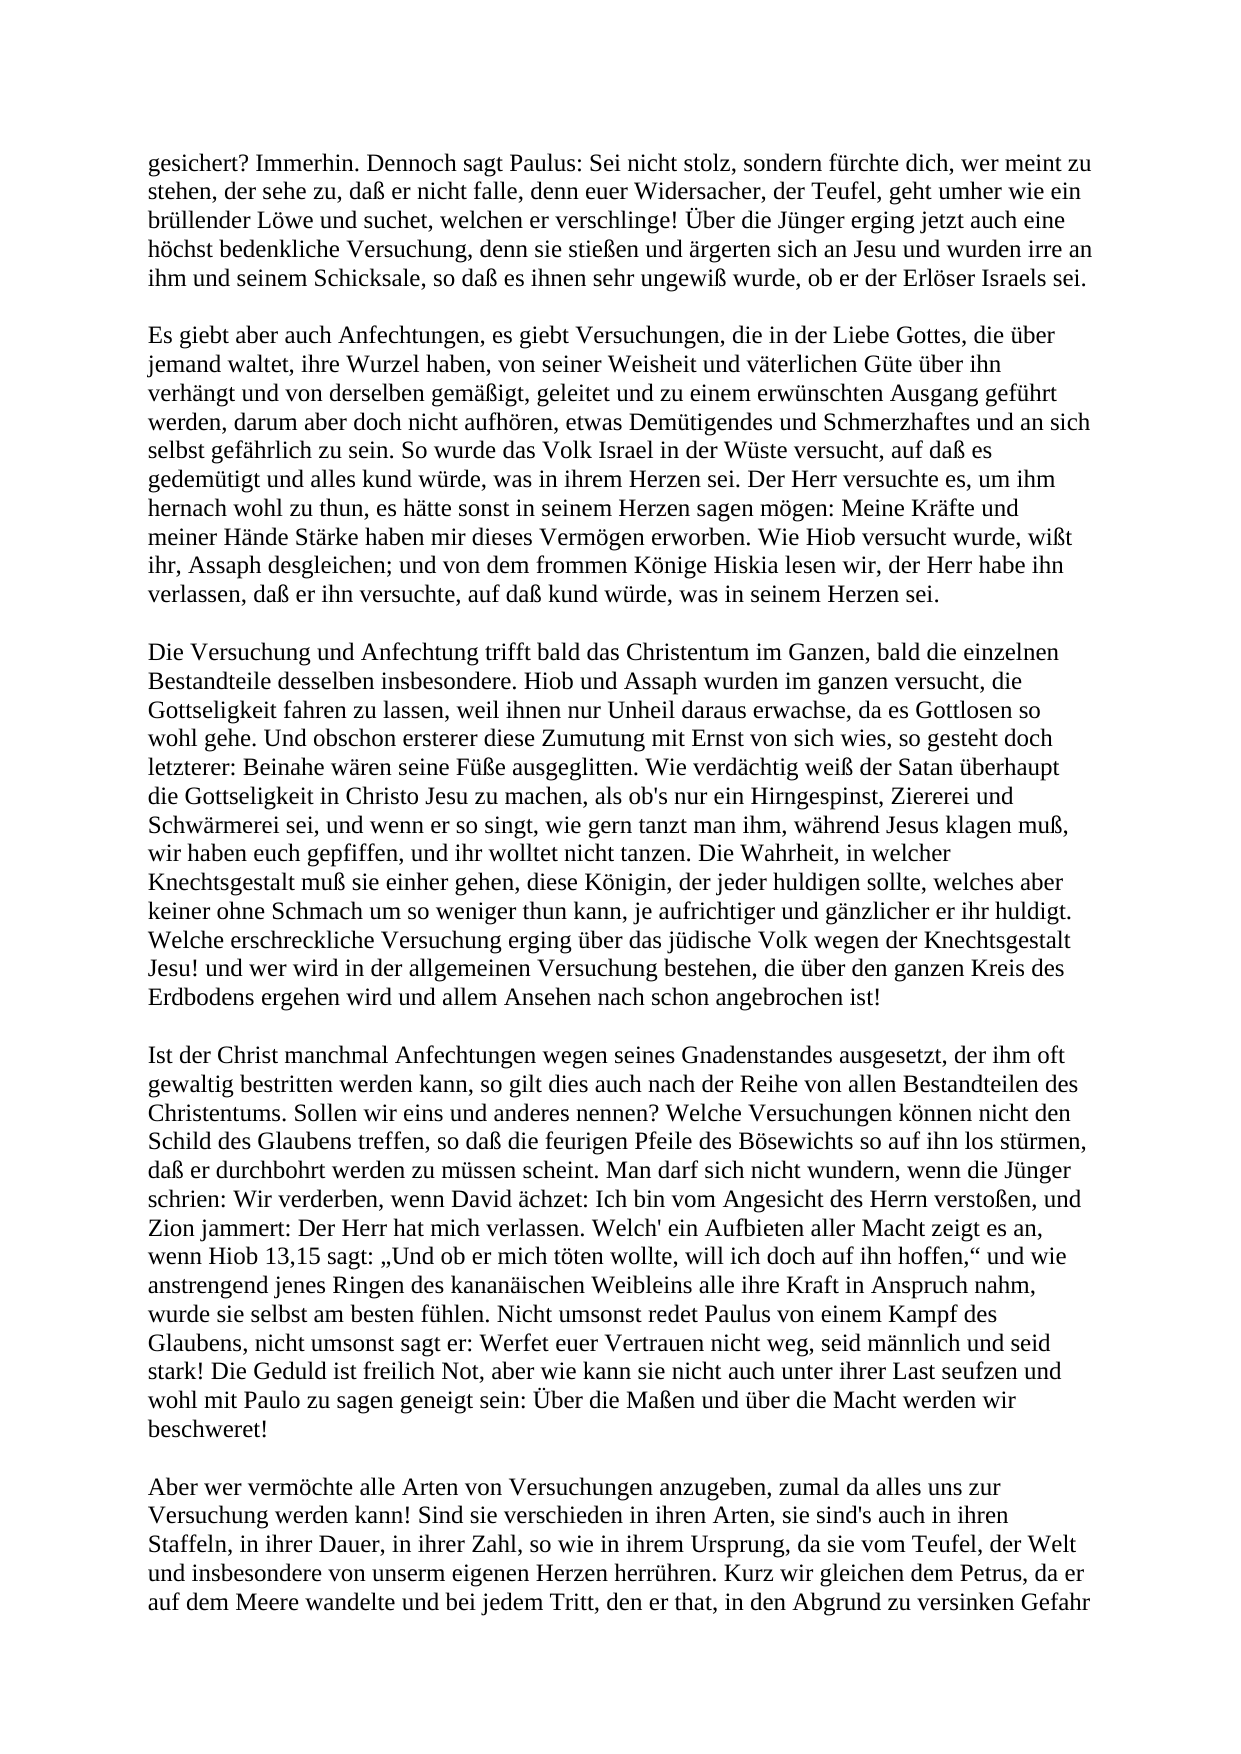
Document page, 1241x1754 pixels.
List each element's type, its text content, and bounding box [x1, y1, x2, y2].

text Aber wer vermöchte alle Arten von Versuchungen anzugeben, zumal da alles uns zur Versuchung werden kann! Sind sie verschieden in ihren Arten, sie sind's auch in ihren Staffeln, in ihrer Dauer, in ihrer Zahl, so wie in ihrem Ursprung, da sie vom Teufel, der Welt und insbesondere von unserm eigenen Herzen herrühren. Kurz wir gleichen dem Petrus, da er auf dem Meere wandelte und bei jedem Tritt, den er that, in den Abgrund zu versinken Gefahr [148, 1472, 1093, 1616]
text Es giebt aber auch Anfechtungen, es giebt Versuchungen, die in der Liebe Gottes, die über jemand waltet, ihre Wurzel haben, von seiner Weisheit und väterlichen Güte über ihn verhängt und von derselben gemäßigt, geleitet und zu einem erwünschten Ausgang geführt werden, darum aber doch nicht aufhören, etwas Demütigendes und Schmerzhaftes und an sich selbst gefährlich zu sein. So wurde das Volk Israel in der Wüste versucht, auf daß es gedemütigt und alles kund würde, was in ihrem Herzen sei. Der Herr versuchte es, um ihm hernach wohl zu thun, es hätte sonst in seinem Herzen sagen mögen: Meine Kräfte und meiner Hände Stärke haben mir dieses Vermögen erworben. Wie Hiob versucht wurde, wißt ihr, Assaph desgleichen; und von dem frommen Könige Hiskia lesen wir, der Herr habe ihn verlassen, daß er ihn versuchte, auf daß kund würde, was in seinem Herzen sei. [148, 321, 1093, 608]
text Ist der Christ manchmal Anfechtungen wegen seines Gnadenstandes ausgesetzt, der ihm oft gewaltig bestritten werden kann, so gilt dies auch nach der Reihe von allen Bestandteilen des Christentums. Sollen wir eins und anderes nennen? Welche Versuchungen können nicht den Schild des Glaubens treffen, so daß die feurigen Pfeile des Bösewichts so auf ihn los stürmen, daß er durchbohrt werden zu müssen scheint. Man darf sich nicht wundern, wenn die Jünger schrien: Wir verderben, wenn David ächzet: Ich bin vom Angesicht des Herrn verstoßen, und Zion jammert: Der Herr hat mich verlassen. Welch' ein Aufbieten aller Macht zeigt es an, wenn Hiob 13,15 sagt: „Und ob er mich töten wollte, will ich doch auf ihn hoffen,“ und wie anstrengend jenes Ringen des kananäischen Weibleins alle ihre Kraft in Anspruch nahm, wurde sie selbst am besten fühlen. Nicht umsonst redet Paulus von einem Kampf des Glaubens, nicht umsonst sagt er: Werfet euer Vertrauen nicht weg, seid männlich und seid stark! Die Geduld ist freilich Not, aber wie kann sie nicht auch unter ihrer Last seufzen und wohl mit Paulo zu sagen geneigt sein: Über die Maßen und über die Macht werden wir beschweret! [148, 1040, 1093, 1443]
text gesichert? Immerhin. Dennoch sagt Paulus: Sei nicht stolz, sondern fürchte dich, wer meint zu stehen, der sehe zu, daß er nicht falle, denn euer Widersacher, der Teufel, geht umher wie ein brüllender Löwe und suchet, welchen er verschlinge! Über die Jünger erging jetzt auch eine höchst bedenkliche Versuchung, denn sie stießen und ärgerten sich an Jesu und wurden irre an ihm und seinem Schicksale, so daß es ihnen sehr ungewiß wurde, ob er der Erlöser Israels sei. [148, 148, 1093, 291]
text Die Versuchung und Anfechtung trifft bald das Christentum im Ganzen, bald die einzelnen Bestandteile desselben insbesondere. Hiob und Assaph wurden im ganzen versucht, die Gottseligkeit fahren zu lassen, weil ihnen nur Unheil daraus erwachse, da es Gottlosen so wohl gehe. Und obschon ersterer diese Zumutung mit Ernst von sich wies, so gesteht doch letzterer: Beinahe wären seine Füße ausgeglitten. Wie verdächtig weiß der Satan überhaupt die Gottseligkeit in Christo Jesu zu machen, als ob's nur ein Hirngespinst, Ziererei und Schwärmerei sei, und wenn er so singt, wie gern tanzt man ihm, während Jesus klagen muß, wir haben euch gepfiffen, und ihr wolltet nicht tanzen. Die Wahrheit, in welcher Knechtsgestalt muß sie einher gehen, diese Königin, der jeder huldigen sollte, welches aber keiner ohne Schmach um so weniger thun kann, je aufrichtiger und gänzlicher er ihr huldigt. Welche erschreckliche Versuchung erging über das jüdische Volk wegen der Knechtsgestalt Jesu! und wer wird in der allgemeinen Versuchung bestehen, die über den ganzen Kreis des Erdbodens ergehen wird und allem Ansehen nach schon angebrochen ist! [148, 637, 1093, 1011]
